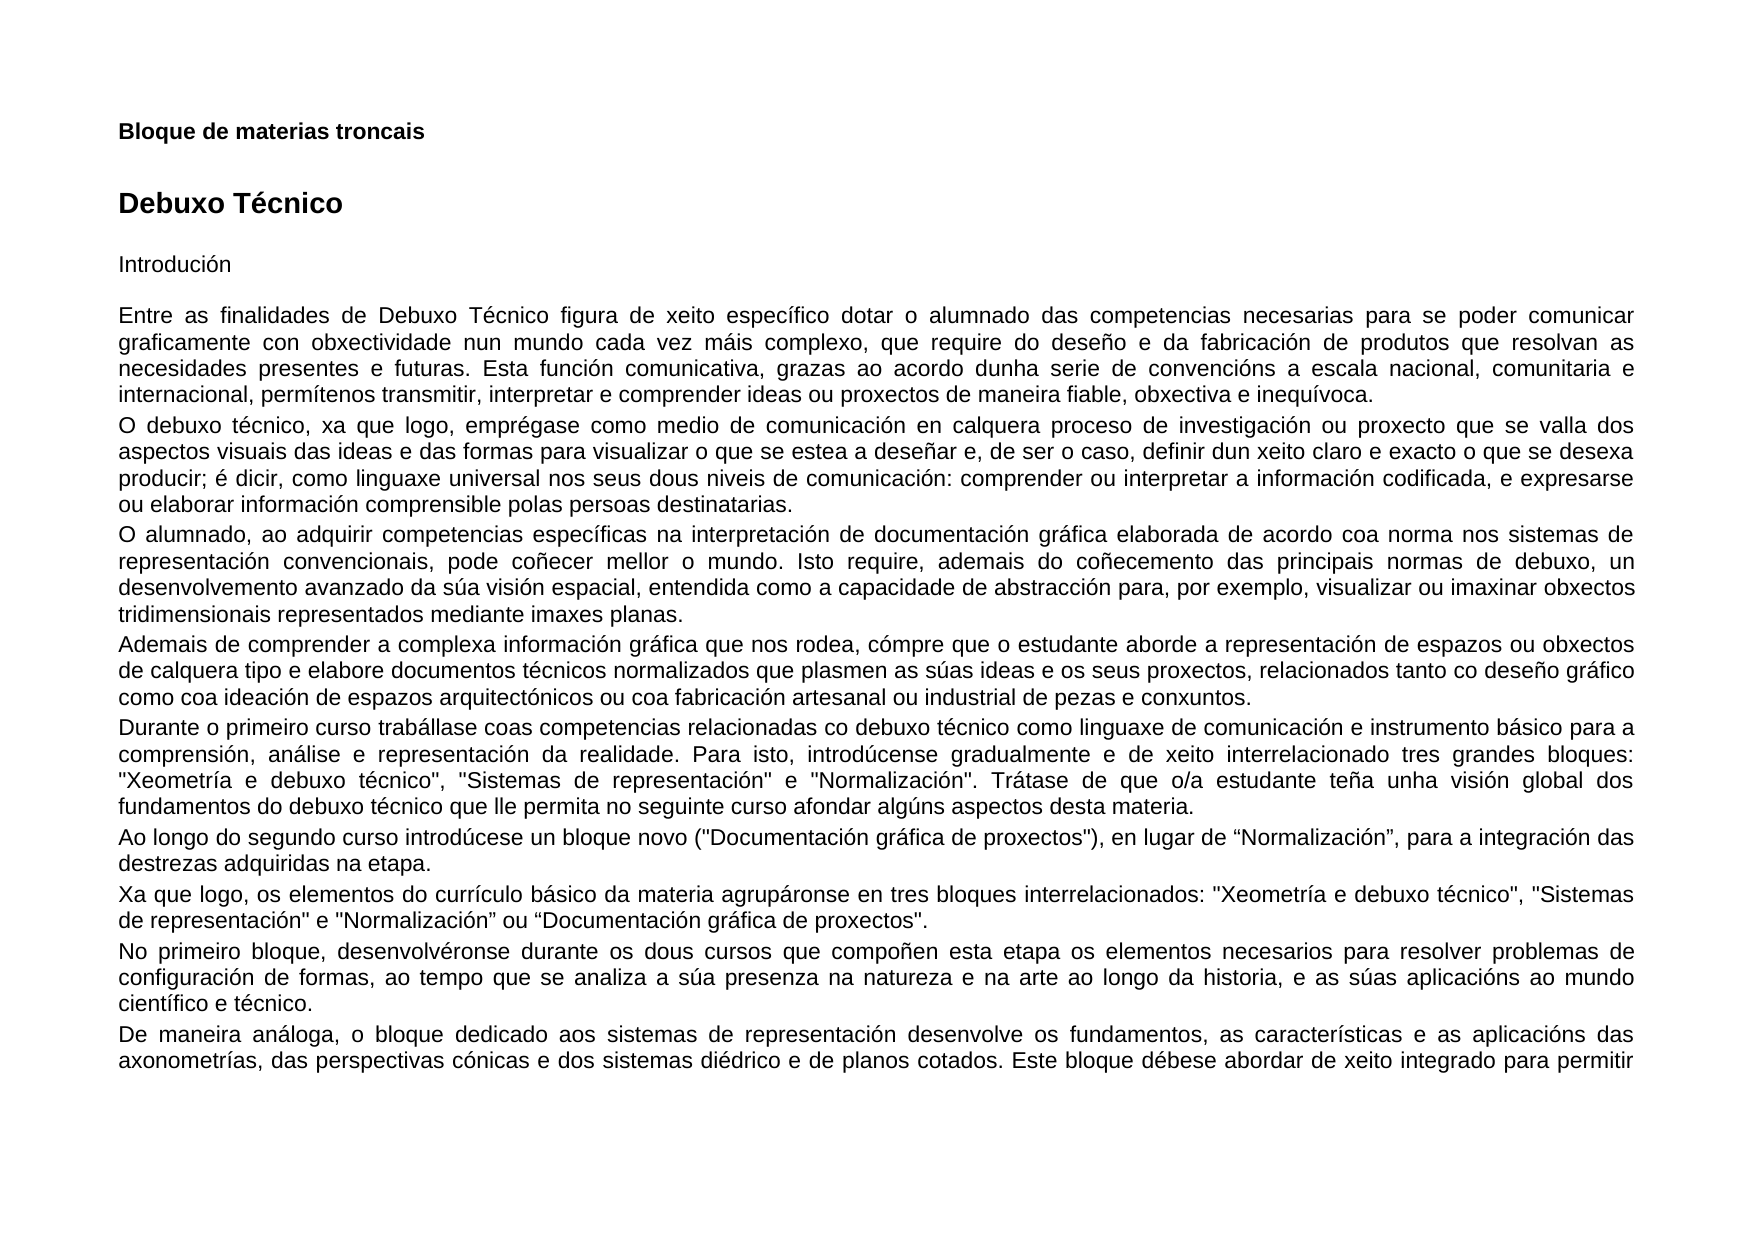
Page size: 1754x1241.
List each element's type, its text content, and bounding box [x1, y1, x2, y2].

text De maneira análoga, o bloque dedicado aos sistemas de representación desenvolve os fundamentos, as características e as aplicacións das axonometrías, das perspectivas cónicas e dos sistemas diédrico e de planos cotados. Este bloque débese abordar de xeito integrado para permitir [118, 1021, 1636, 1073]
text Xa que logo, os elementos do currículo básico da materia agrupáronse en tres bloques interrelacionados: "Xeometría e debuxo técnico", "Sistemas de representación" e "Normalización” ou “Documentación gráfica de proxectos". [118, 881, 1636, 933]
text Ademais de comprender a complexa información gráfica que nos rodea, cómpre que o estudante aborde a representación de espazos ou obxectos de calquera tipo e elabore documentos técnicos normalizados que plasmen as súas ideas e os seus proxectos, relacionados tanto co deseño gráfico como coa ideación de espazos arquitectónicos ou coa fabricación artesanal ou industrial de pezas e conxuntos. [118, 631, 1636, 710]
text Durante o primeiro curso trabállase coas competencias relacionadas co debuxo técnico como linguaxe de comunicación e instrumento básico para a comprensión, análise e representación da realidade. Para isto, introdúcense gradualmente e de xeito interrelacionado tres grandes bloques: "Xeometría e debuxo técnico", "Sistemas de representación" e "Normalización". Trátase de que o/a estudante teña unha visión global dos fundamentos do debuxo técnico que lle permita no seguinte curso afondar algúns aspectos desta materia. [118, 714, 1636, 820]
text Ao longo do segundo curso introdúcese un bloque novo ("Documentación gráfica de proxectos"), en lugar de “Normalización”, para a integración das destrezas adquiridas na etapa. [118, 824, 1636, 877]
text O alumnado, ao adquirir competencias específicas na interpretación de documentación gráfica elaborada de acordo coa norma nos sistemas de representación convencionais, pode coñecer mellor o mundo. Isto require, ademais do coñecemento das principais normas de debuxo, un desenvolvemento avanzado da súa visión espacial, entendida como a capacidade de abstracción para, por exemplo, visualizar ou imaxinar obxectos tridimensionais representados mediante imaxes planas. [118, 521, 1636, 627]
text No primeiro bloque, desenvolvéronse durante os dous cursos que compoñen esta etapa os elementos necesarios para resolver problemas de configuración de formas, ao tempo que se analiza a súa presenza na natureza e na arte ao longo da historia, e as súas aplicacións ao mundo científico e técnico. [118, 938, 1636, 1017]
text Bloque de materias troncais [118, 118, 1636, 144]
text Introdución [118, 251, 1636, 277]
text Debuxo Técnico [118, 186, 1636, 220]
text O debuxo técnico, xa que logo, emprégase como medio de comunicación en calquera proceso de investigación ou proxecto que se valla dos aspectos visuais das ideas e das formas para visualizar o que se estea a deseñar e, de ser o caso, definir dun xeito claro e exacto o que se desexa producir; é dicir, como linguaxe universal nos seus dous niveis de comunicación: comprender ou interpretar a información codificada, e expresarse ou elaborar información comprensible polas persoas destinatarias. [118, 412, 1636, 517]
text Entre as finalidades de Debuxo Técnico figura de xeito específico dotar o alumnado das competencias necesarias para se poder comunicar graficamente con obxectividade nun mundo cada vez máis complexo, que require do deseño e da fabricación de produtos que resolvan as necesidades presentes e futuras. Esta función comunicativa, grazas ao acordo dunha serie de convencións a escala nacional, comunitaria e internacional, permítenos transmitir, interpretar e comprender ideas ou proxectos de maneira fiable, obxectiva e inequívoca. [118, 302, 1636, 408]
